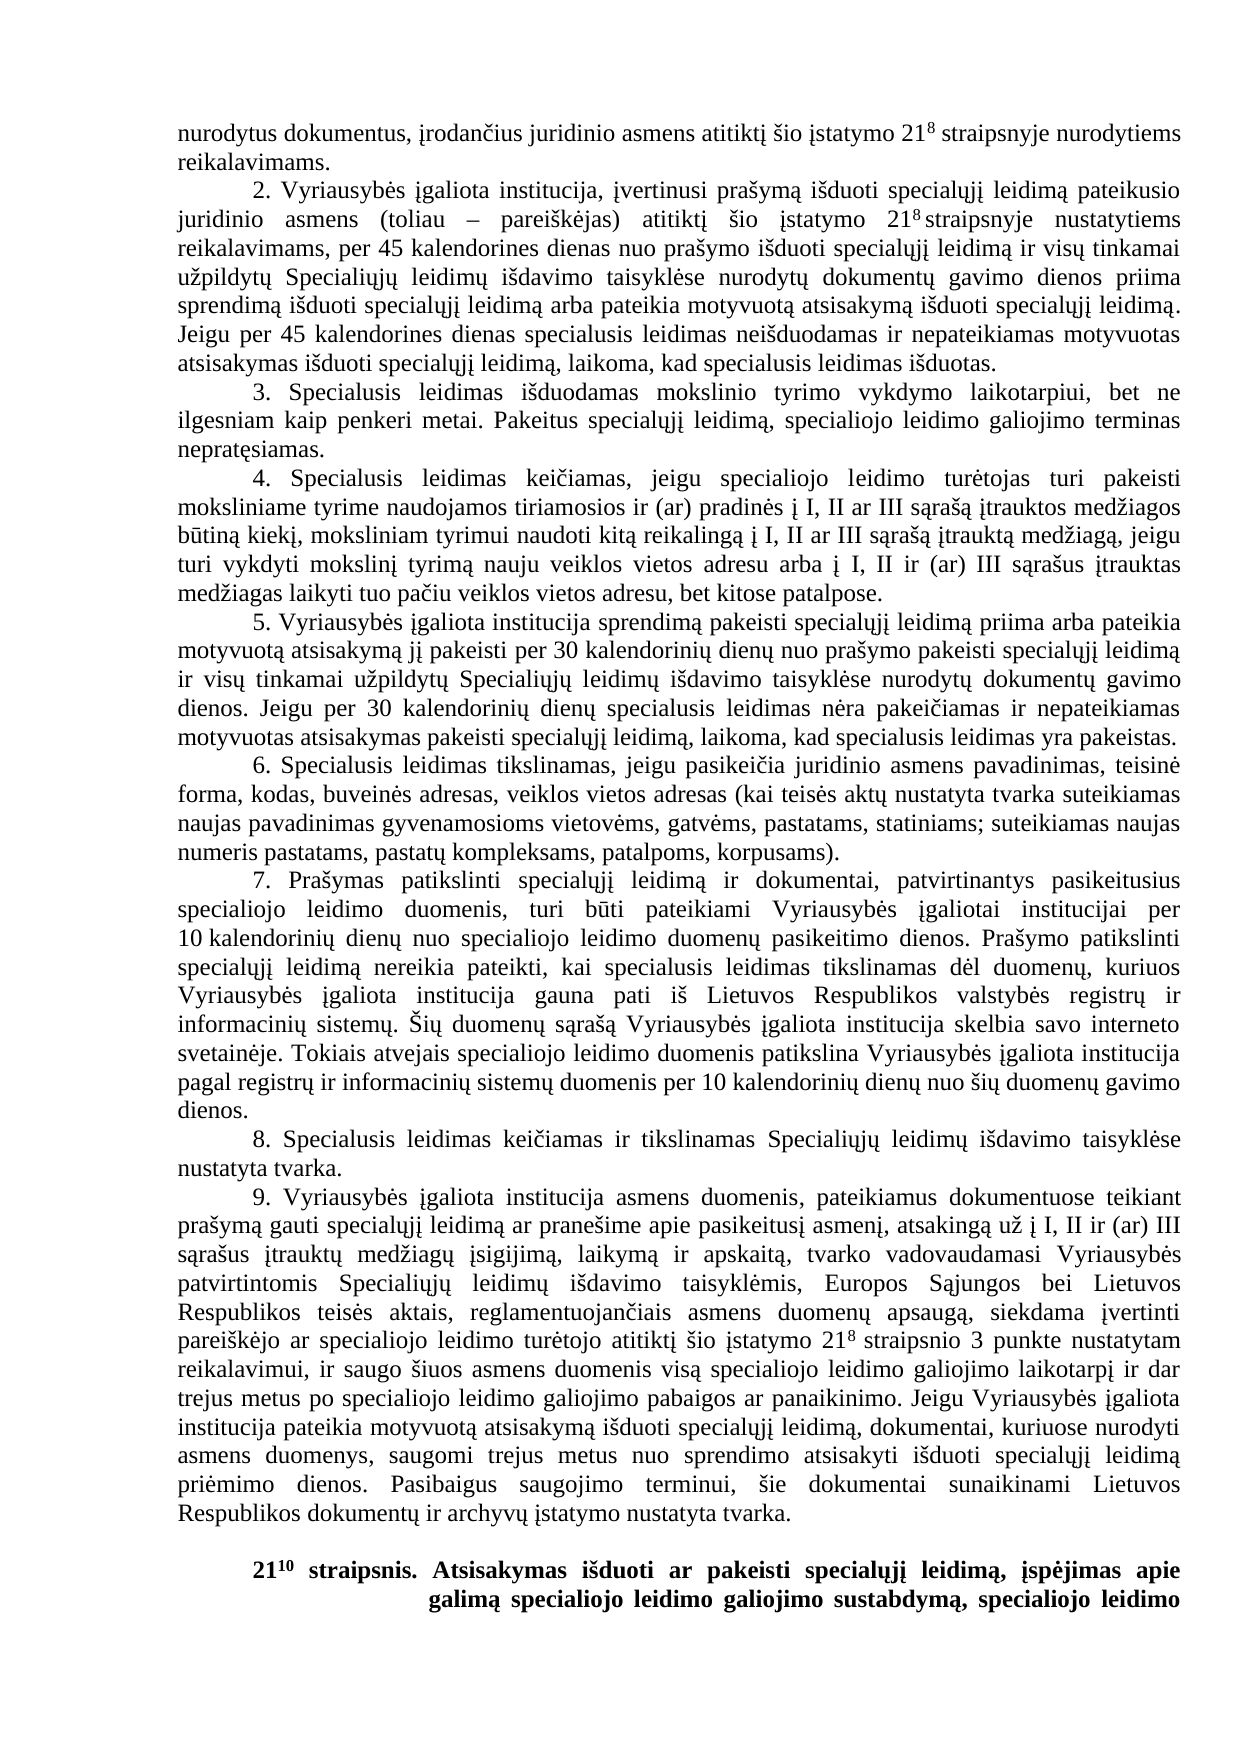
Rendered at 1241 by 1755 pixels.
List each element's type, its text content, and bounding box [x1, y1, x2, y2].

text 5. Vyriausybės įgaliota institucija sprendimą pakeisti specialųjį leidimą priima arba pateikia motyvuotą atsisakymą jį pakeisti per 30 kalendorinių dienų nuo prašymo pakeisti specialųjį leidimą ir visų tinkamai užpildytų Specialiųjų leidimų išdavimo taisyklėse nurodytų dokumentų gavimo dienos. Jeigu per 30 kalendorinių dienų specialusis leidimas nėra pakeičiamas ir nepateikiamas motyvuotas atsisakymas pakeisti specialųjį leidimą, laikoma, kad specialusis leidimas yra pakeistas. [177, 607, 1181, 751]
text 6. Specialusis leidimas tikslinamas, jeigu pasikeičia juridinio asmens pavadinimas, teisinė forma, kodas, buveinės adresas, veiklos vietos adresas (kai teisės aktų nustatyta tvarka suteikiamas naujas pavadinimas gyvenamosioms vietovėms, gatvėms, pastatams, statiniams; suteikiamas naujas numeris pastatams, pastatų kompleksams, patalpoms, korpusams). [177, 751, 1181, 866]
text 8. Specialusis leidimas keičiamas ir tikslinamas Specialiųjų leidimų išdavimo taisyklėse nustatyta tvarka. [177, 1124, 1181, 1182]
text 3. Specialusis leidimas išduodamas mokslinio tyrimo vykdymo laikotarpiui, bet ne ilgesniam kaip penkeri metai. Pakeitus specialųjį leidimą, specialiojo leidimo galiojimo terminas nepratęsiamas. [177, 377, 1181, 463]
text 7. Prašymas patikslinti specialųjį leidimą ir dokumentai, patvirtinantys pasikeitusius specialiojo leidimo duomenis, turi būti pateikiami Vyriausybės įgaliotai institucijai per 10 kalendorinių dienų nuo specialiojo leidimo duomenų pasikeitimo dienos. Prašymo patikslinti specialųjį leidimą nereikia pateikti, kai specialusis leidimas tikslinamas dėl duomenų, kuriuos Vyriausybės įgaliota institucija gauna pati iš Lietuvos Respublikos valstybės registrų ir informacinių sistemų. Šių duomenų sąrašą Vyriausybės įgaliota institucija skelbia savo interneto svetainėje. Tokiais atvejais specialiojo leidimo duomenis patikslina Vyriausybės įgaliota institucija pagal registrų ir informacinių sistemų duomenis per 10 kalendorinių dienų nuo šių duomenų gavimo dienos. [177, 866, 1181, 1124]
text 4. Specialusis leidimas keičiamas, jeigu specialiojo leidimo turėtojas turi pakeisti moksliniame tyrime naudojamos tiriamosios ir (ar) pradinės į I, II ar III sąrašą įtrauktos medžiagos būtiną kiekį, moksliniam tyrimui naudoti kitą reikalingą į I, II ar III sąrašą įtrauktą medžiagą, jeigu turi vykdyti mokslinį tyrimą nauju veiklos vietos adresu arba į I, II ir (ar) III sąrašus įtrauktas medžiagas laikyti tuo pačiu veiklos vietos adresu, bet kitose patalpose. [177, 463, 1181, 607]
text 9. Vyriausybės įgaliota institucija asmens duomenis, pateikiamus dokumentuose teikiant prašymą gauti specialųjį leidimą ar pranešime apie pasikeitusį asmenį, atsakingą už į I, II ir (ar) III sąrašus įtrauktų medžiagų įsigijimą, laikymą ir apskaitą, tvarko vadovaudamasi Vyriausybės patvirtintomis Specialiųjų leidimų išdavimo taisyklėmis, Europos Sąjungos bei Lietuvos Respublikos teisės aktais, reglamentuojančiais asmens duomenų apsaugą, siekdama įvertinti pareiškėjo ar specialiojo leidimo turėtojo atitiktį šio įstatymo 218 straipsnio 3 punkte nustatytam reikalavimui, ir saugo šiuos asmens duomenis visą specialiojo leidimo galiojimo laikotarpį ir dar trejus metus po specialiojo leidimo galiojimo pabaigos ar panaikinimo. Jeigu Vyriausybės įgaliota institucija pateikia motyvuotą atsisakymą išduoti specialųjį leidimą, dokumentai, kuriuose nurodyti asmens duomenys, saugomi trejus metus nuo sprendimo atsisakyti išduoti specialųjį leidimą priėmimo dienos. Pasibaigus saugojimo terminui, šie dokumentai sunaikinami Lietuvos Respublikos dokumentų ir archyvų įstatymo nustatyta tvarka. [177, 1182, 1181, 1527]
text nurodytus dokumentus, įrodančius juridinio asmens atitiktį šio įstatymo 218 straipsnyje nurodytiems reikalavimams. [177, 118, 1181, 176]
text 2. Vyriausybės įgaliota institucija, įvertinusi prašymą išduoti specialųjį leidimą pateikusio juridinio asmens (toliau – pareiškėjas) atitiktį šio įstatymo 218 straipsnyje nustatytiems reikalavimams, per 45 kalendorines dienas nuo prašymo išduoti specialųjį leidimą ir visų tinkamai užpildytų Specialiųjų leidimų išdavimo taisyklėse nurodytų dokumentų gavimo dienos priima sprendimą išduoti specialųjį leidimą arba pateikia motyvuotą atsisakymą išduoti specialųjį leidimą. Jeigu per 45 kalendorines dienas specialusis leidimas neišduodamas ir nepateikiamas motyvuotas atsisakymas išduoti specialųjį leidimą, laikoma, kad specialusis leidimas išduotas. [177, 176, 1181, 377]
text 2110 straipsnis. Atsisakymas išduoti ar pakeisti specialųjį leidimą, įspėjimas apie galimą specialiojo leidimo galiojimo sustabdymą, specialiojo leidimo [252, 1556, 1181, 1613]
